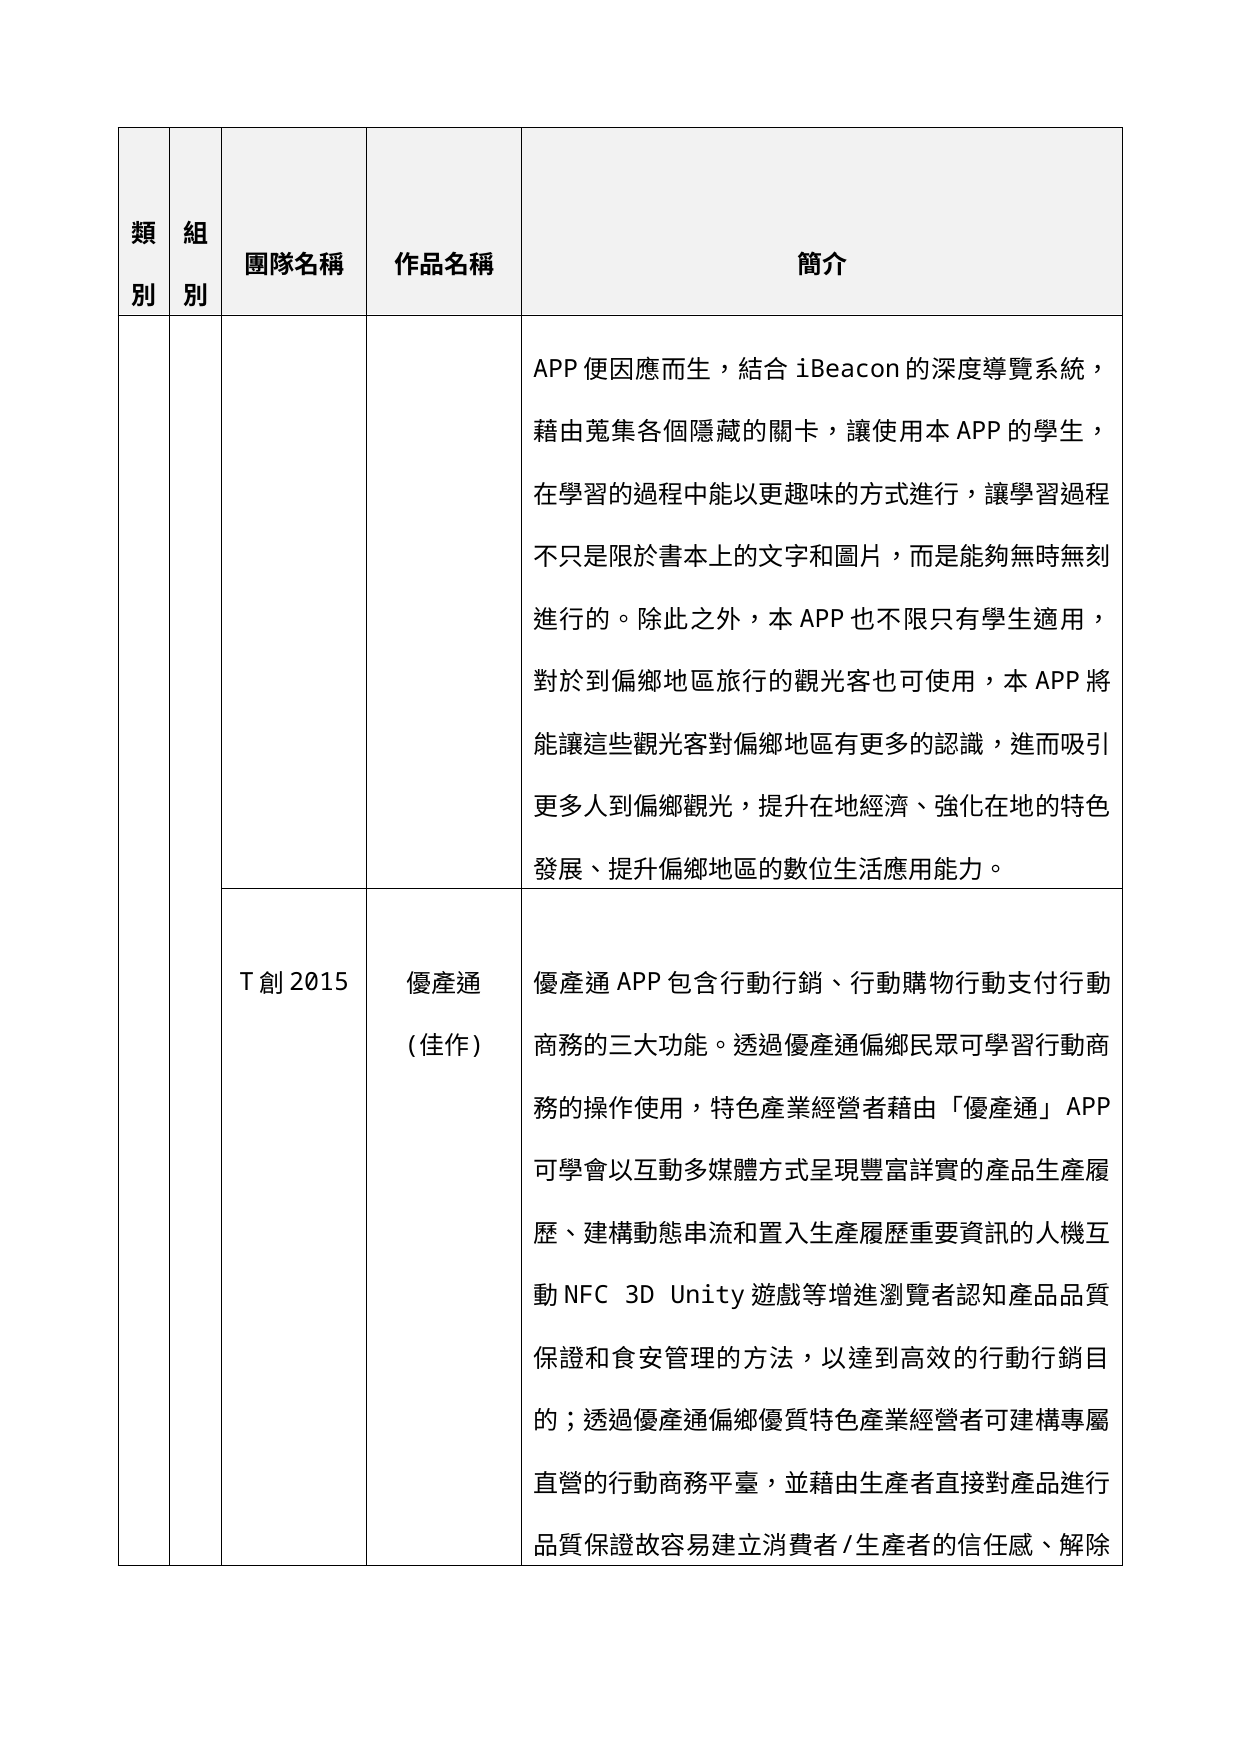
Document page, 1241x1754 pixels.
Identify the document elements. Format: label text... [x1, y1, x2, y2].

table_cell T創2015 [222, 889, 366, 1564]
table_header 作品名稱 [367, 128, 521, 314]
table_cell [170, 316, 221, 1564]
table_cell [367, 316, 521, 888]
table_cell 優產通APP包含行動行銷、行動購物行動支付行動商務的三大功能。透過優產通偏鄉民眾可學習行動商務的操作使用，特色產業經營者藉由「優產通」APP可學會以互動多媒體方式呈現豐富詳實的產品生產履歷、建構動態串流和置入生產履歷重要資訊的人機互動NFC 3D Unity遊戲等增進瀏覽者認知產品品質保證和食安管理的方法，以達到高效的行動行銷目的；透過優產通偏鄉優質特色產業經營者可建構專屬直營的行動商務平臺，並藉由生產者直接對產品進行品質保證故容易建立消費者/生產者的信任感、解除 [522, 889, 1122, 1564]
table_cell [119, 316, 169, 1564]
table_cell APP便因應而生，結合iBeacon的深度導覽系統，藉由蒐集各個隱藏的關卡，讓使用本APP的學生，在學習的過程中能以更趣味的方式進行，讓學習過程不只是限於書本上的文字和圖片，而是能夠無時無刻進行的。除此之外，本APP也不限只有學生適用，對於到偏鄉地區旅行的觀光客也可使用，本APP將能讓這些觀光客對偏鄉地區有更多的認識，進而吸引更多人到偏鄉觀光，提升在地經濟、強化在地的特色發展、提升偏鄉地區的數位生活應用能力。 [522, 316, 1122, 888]
table_header 類別 [119, 128, 169, 314]
table_cell [222, 316, 366, 888]
table_cell 優產通 (佳作) [367, 889, 521, 1564]
table_header 簡介 [522, 128, 1122, 314]
table_header 團隊名稱 [222, 128, 366, 314]
table_header 組別 [170, 128, 221, 314]
